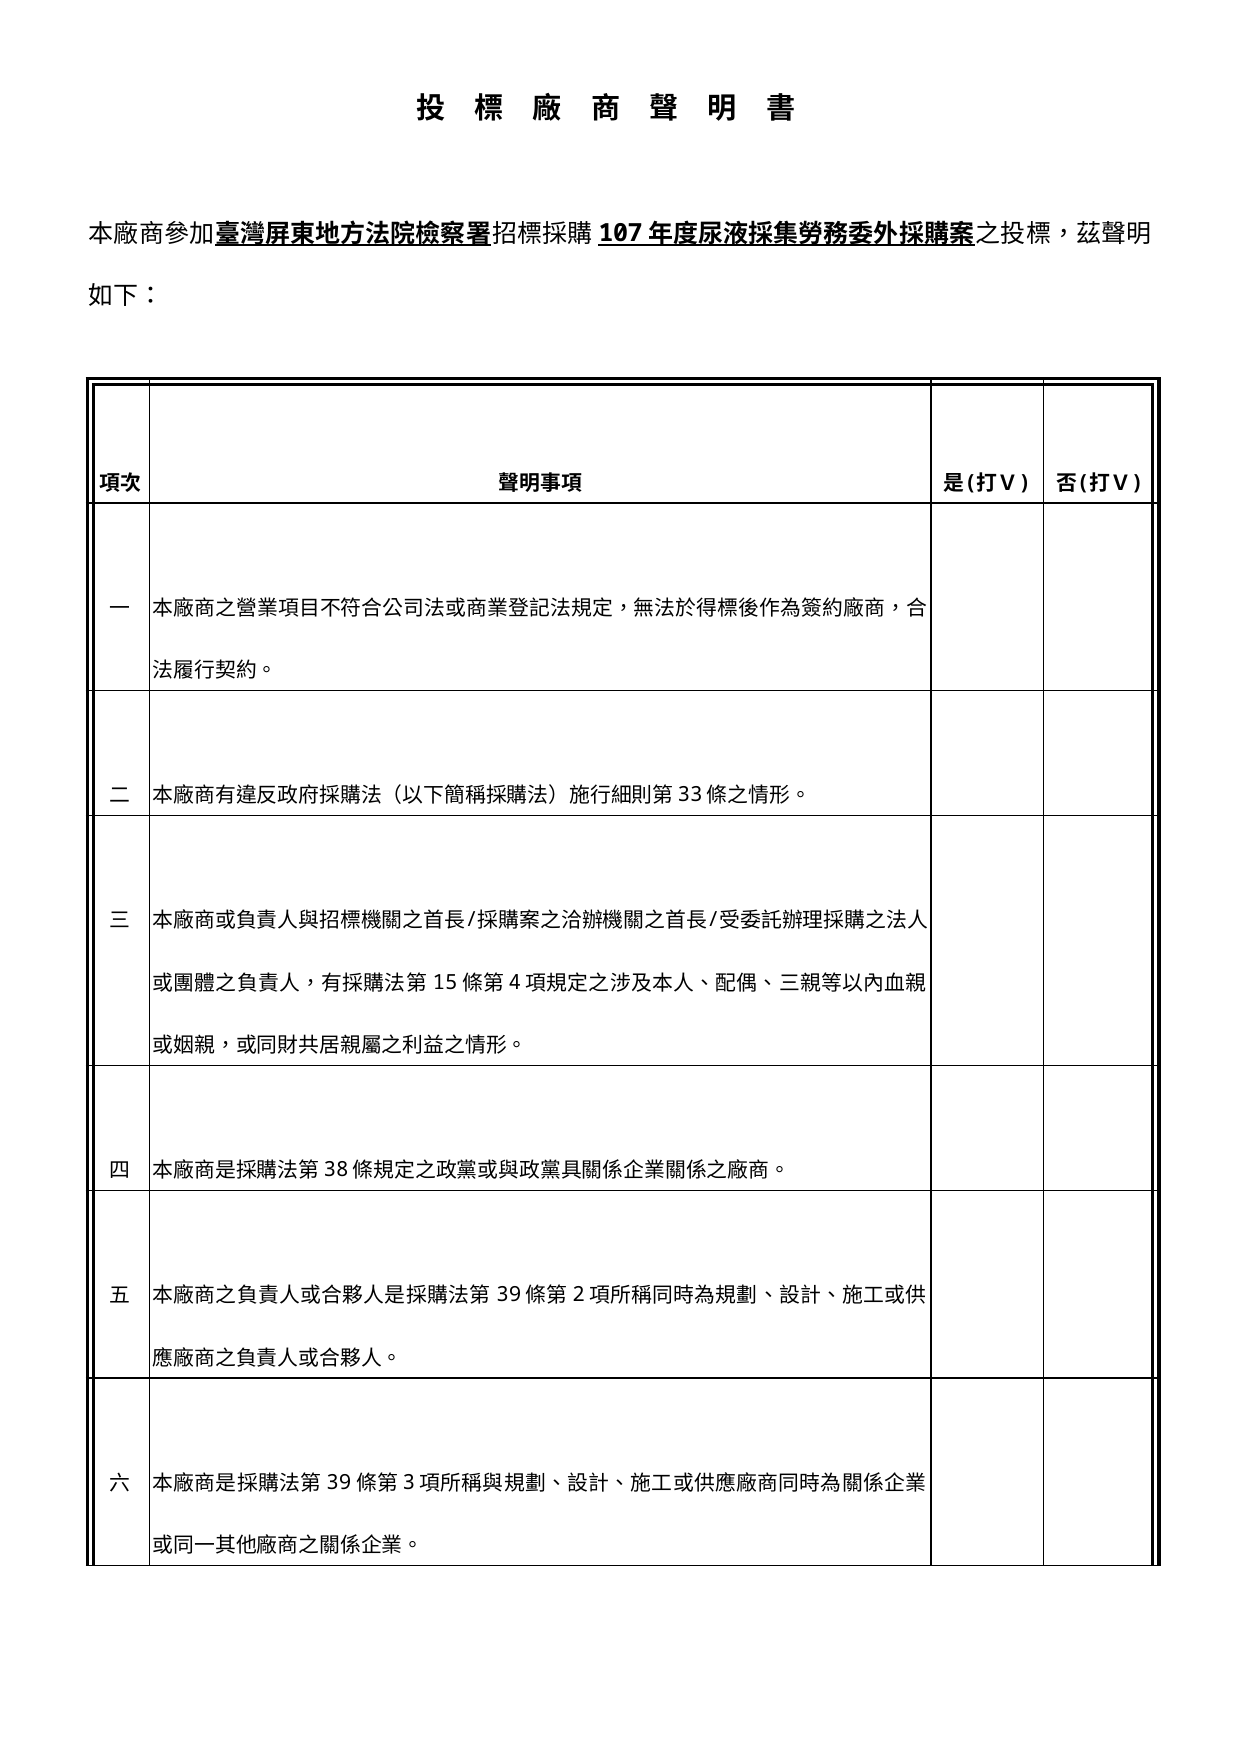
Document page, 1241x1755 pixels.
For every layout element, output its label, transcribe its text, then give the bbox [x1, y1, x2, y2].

table_header 聲明事項 [150, 386, 930, 502]
table_cell [932, 504, 1043, 689]
table_cell 本廠商是採購法第39條第3項所稱與規劃、設計、施工或供應廠商同時為關係企業或同一其他廠商之關係企業。 [150, 1379, 930, 1564]
text 投 標 廠 商 聲 明 書 [89, 64, 1152, 127]
table_cell [932, 1066, 1043, 1189]
table_cell 本廠商之營業項目不符合公司法或商業登記法規定，無法於得標後作為簽約廠商，合法履行契約。 [150, 504, 930, 689]
table_cell 本廠商有違反政府採購法（以下簡稱採購法）施行細則第33條之情形。 [150, 691, 930, 814]
table_cell 二 [95, 691, 149, 814]
table_cell [932, 1191, 1043, 1377]
table_cell 五 [95, 1191, 149, 1377]
table_cell 本廠商是採購法第38條規定之政黨或與政黨具關係企業關係之廠商。 [150, 1066, 930, 1189]
table_cell [932, 691, 1043, 814]
table_header 否(打Ｖ) [1044, 380, 1156, 502]
table_cell [1044, 691, 1151, 814]
table_cell [932, 1379, 1043, 1564]
table_cell [932, 816, 1043, 1064]
text 本廠商參加臺灣屏東地方法院檢察署招標採購107年度尿液採集勞務委外採購案之投標，茲聲明如下： [89, 189, 1152, 314]
table_cell 三 [95, 816, 149, 1064]
table_cell 本廠商或負責人與招標機關之首長/採購案之洽辦機關之首長/受委託辦理採購之法人或團體之負責人，有採購法第15條第4項規定之涉及本人、配偶、三親等以內血親或姻親，或同財共居親屬之利益之情形。 [150, 816, 930, 1064]
table_cell 四 [95, 1066, 149, 1189]
table_cell [1044, 1379, 1151, 1564]
table_header 項次 [90, 380, 149, 502]
table_cell [1044, 816, 1151, 1064]
table_cell [1044, 504, 1151, 689]
table_cell 六 [95, 1379, 149, 1564]
table_cell 本廠商之負責人或合夥人是採購法第39條第2項所稱同時為規劃、設計、施工或供應廠商之負責人或合夥人。 [150, 1191, 930, 1377]
table_header 是(打Ｖ) [932, 386, 1043, 502]
table_cell [1044, 1191, 1151, 1377]
table_cell 一 [95, 504, 149, 689]
table_cell [1044, 1066, 1151, 1189]
